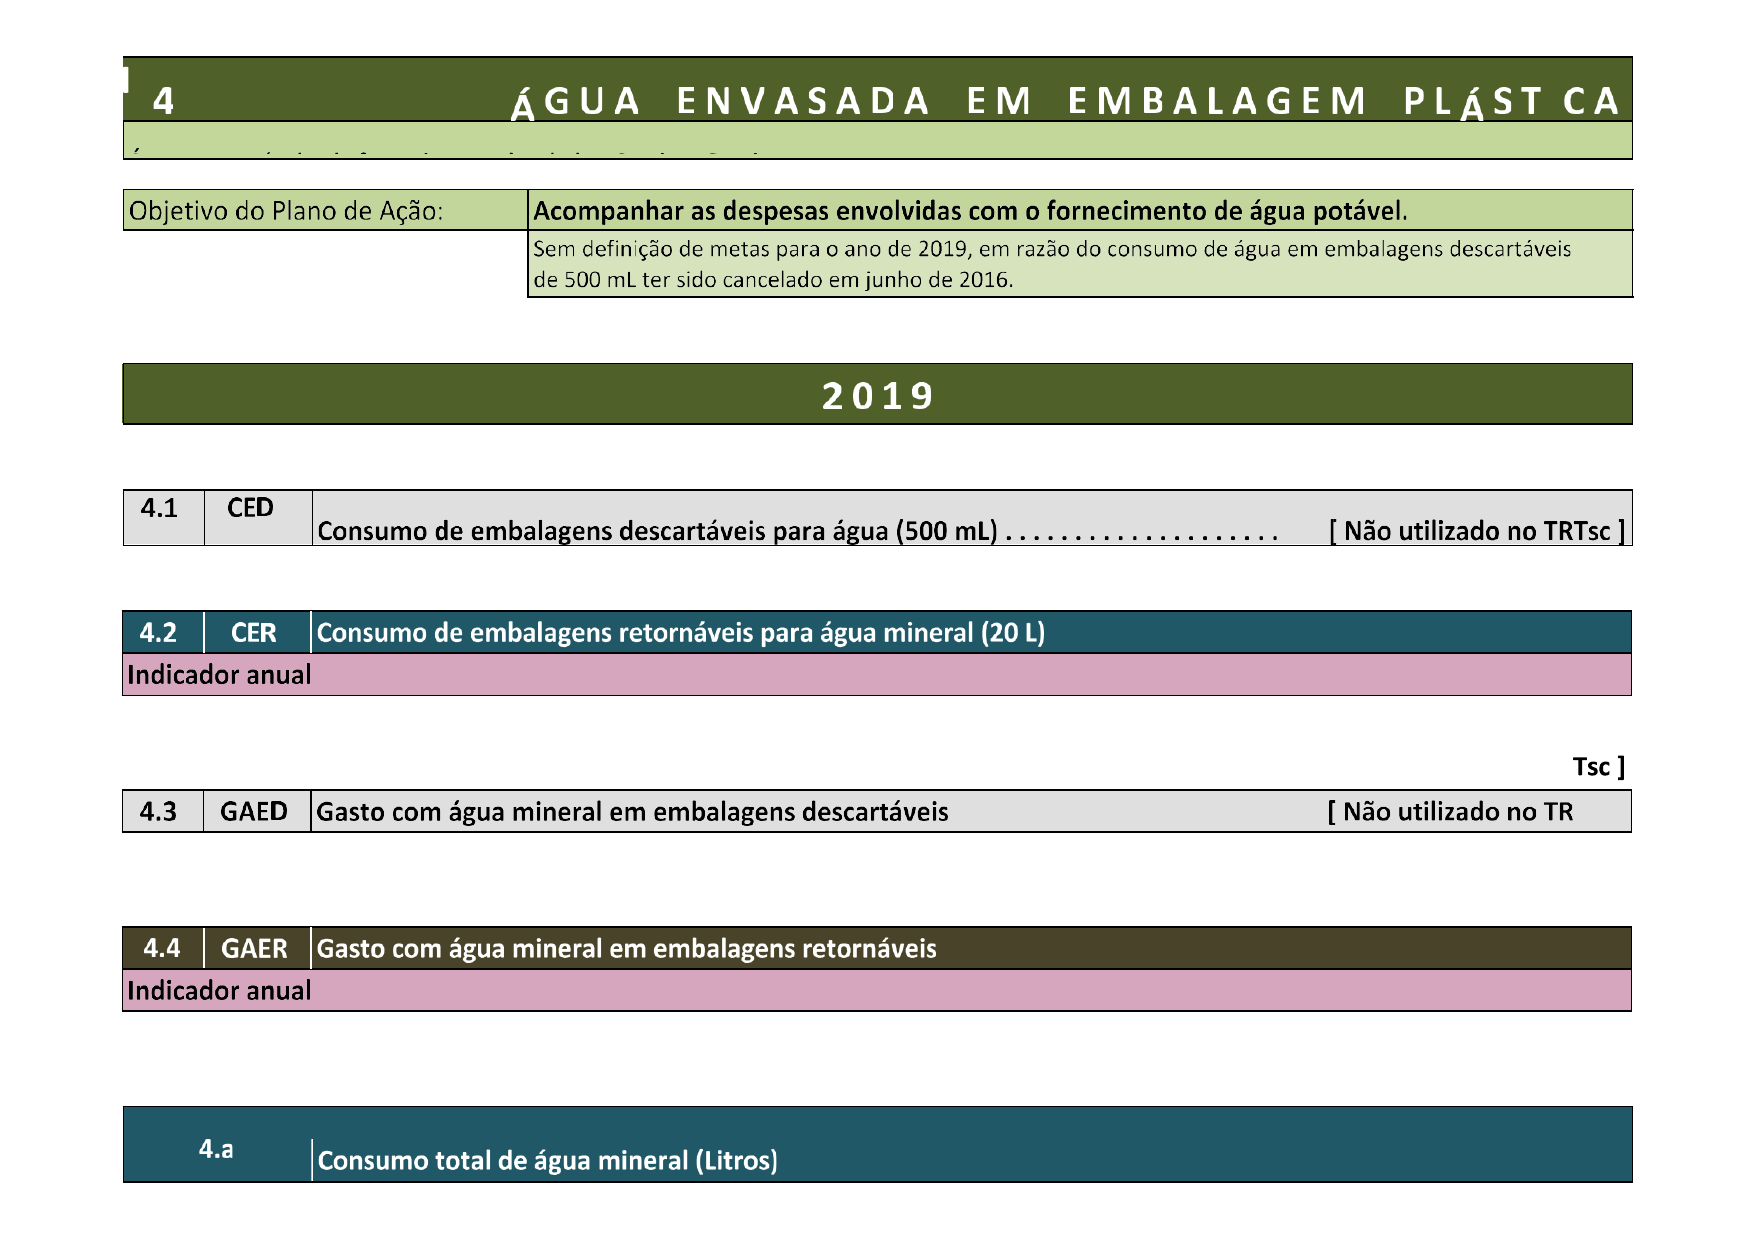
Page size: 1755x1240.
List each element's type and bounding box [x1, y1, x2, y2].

table_header [205, 491, 312, 544]
table_header [529, 190, 1632, 229]
table_header [1467, 116, 1478, 120]
table_header [778, 529, 783, 537]
table_cell [529, 231, 1632, 296]
table_header [123, 58, 1632, 120]
table_header [124, 1107, 1632, 1181]
table_cell [123, 231, 527, 296]
table_header [124, 190, 527, 229]
table_cell [124, 122, 1632, 158]
table_header [1469, 102, 1475, 111]
table_header [313, 491, 1632, 544]
table_header [516, 116, 529, 120]
table_header [519, 103, 526, 111]
table_header [124, 491, 204, 544]
